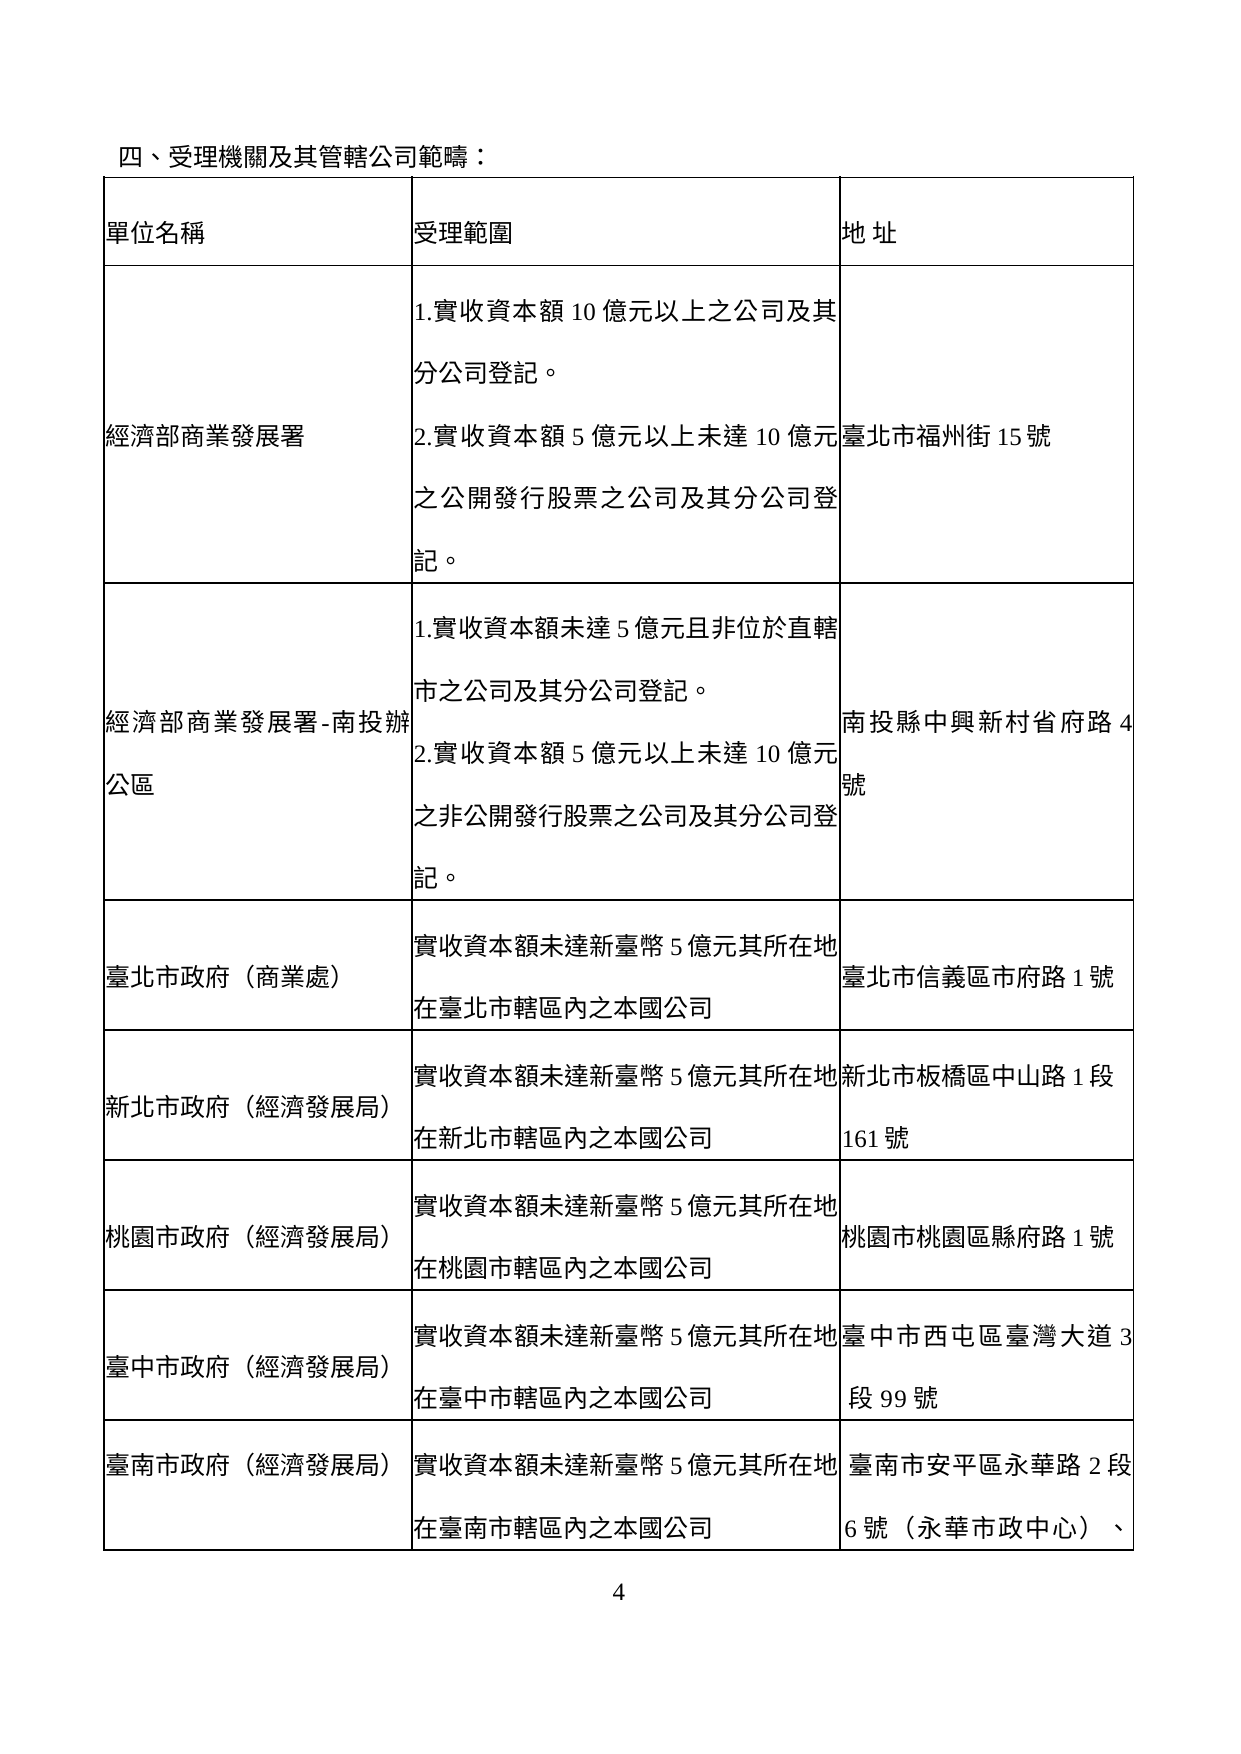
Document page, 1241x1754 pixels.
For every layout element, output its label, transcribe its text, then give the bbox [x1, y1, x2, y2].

table_header 單位名稱 [105, 178, 411, 264]
table_cell 實收資本額未達新臺幣5億元其所在地在桃園市轄區內之本國公司 [413, 1161, 839, 1289]
table_cell 桃園市政府（經濟發展局） [105, 1161, 411, 1289]
table_cell 實收資本額未達新臺幣5億元其所在地在臺北市轄區內之本國公司 [413, 901, 839, 1029]
table_cell 臺中市政府（經濟發展局） [105, 1291, 411, 1419]
table_cell 1.實收資本額未達5億元且非位於直轄市之公司及其分公司登記。 2.實收資本額5億元以上未達10億元之非公開發行股票之公司及其分公司登記。 [413, 584, 839, 899]
table_cell 經濟部商業發展署 [105, 266, 411, 582]
table_cell 臺南市安平區永華路2段6號（永華市政中心）、 [841, 1421, 1133, 1549]
table_cell 臺北市福州街15號 [841, 266, 1133, 582]
table_cell 新北市政府（經濟發展局） [105, 1031, 411, 1159]
table_cell 實收資本額未達新臺幣5億元其所在地在臺中市轄區內之本國公司 [413, 1291, 839, 1419]
table_cell 南投縣中興新村省府路4號 [841, 584, 1133, 899]
table_cell 臺南市政府（經濟發展局） [105, 1421, 411, 1549]
table_cell 臺中市西屯區臺灣大道3段99號 [841, 1291, 1133, 1419]
table_cell 桃園市桃園區縣府路1號 [841, 1161, 1133, 1289]
table_header 受理範圍 [413, 178, 839, 264]
table_header 地 址 [841, 178, 1133, 264]
table_cell 新北市板橋區中山路1段 161號 [841, 1031, 1133, 1159]
table_cell 實收資本額未達新臺幣5億元其所在地在新北市轄區內之本國公司 [413, 1031, 839, 1159]
table_cell 臺北市信義區市府路1號 [841, 901, 1133, 1029]
table_cell 1.實收資本額10億元以上之公司及其分公司登記。 2.實收資本額5億元以上未達10億元之公開發行股票之公司及其分公司登記。 [413, 266, 839, 582]
table_cell 經濟部商業發展署-南投辦公區 [105, 584, 411, 899]
table_cell 臺北市政府（商業處） [105, 901, 411, 1029]
text 四、受理機關及其管轄公司範疇： [112, 114, 1125, 176]
table_cell 實收資本額未達新臺幣5億元其所在地在臺南市轄區內之本國公司 [413, 1421, 839, 1549]
